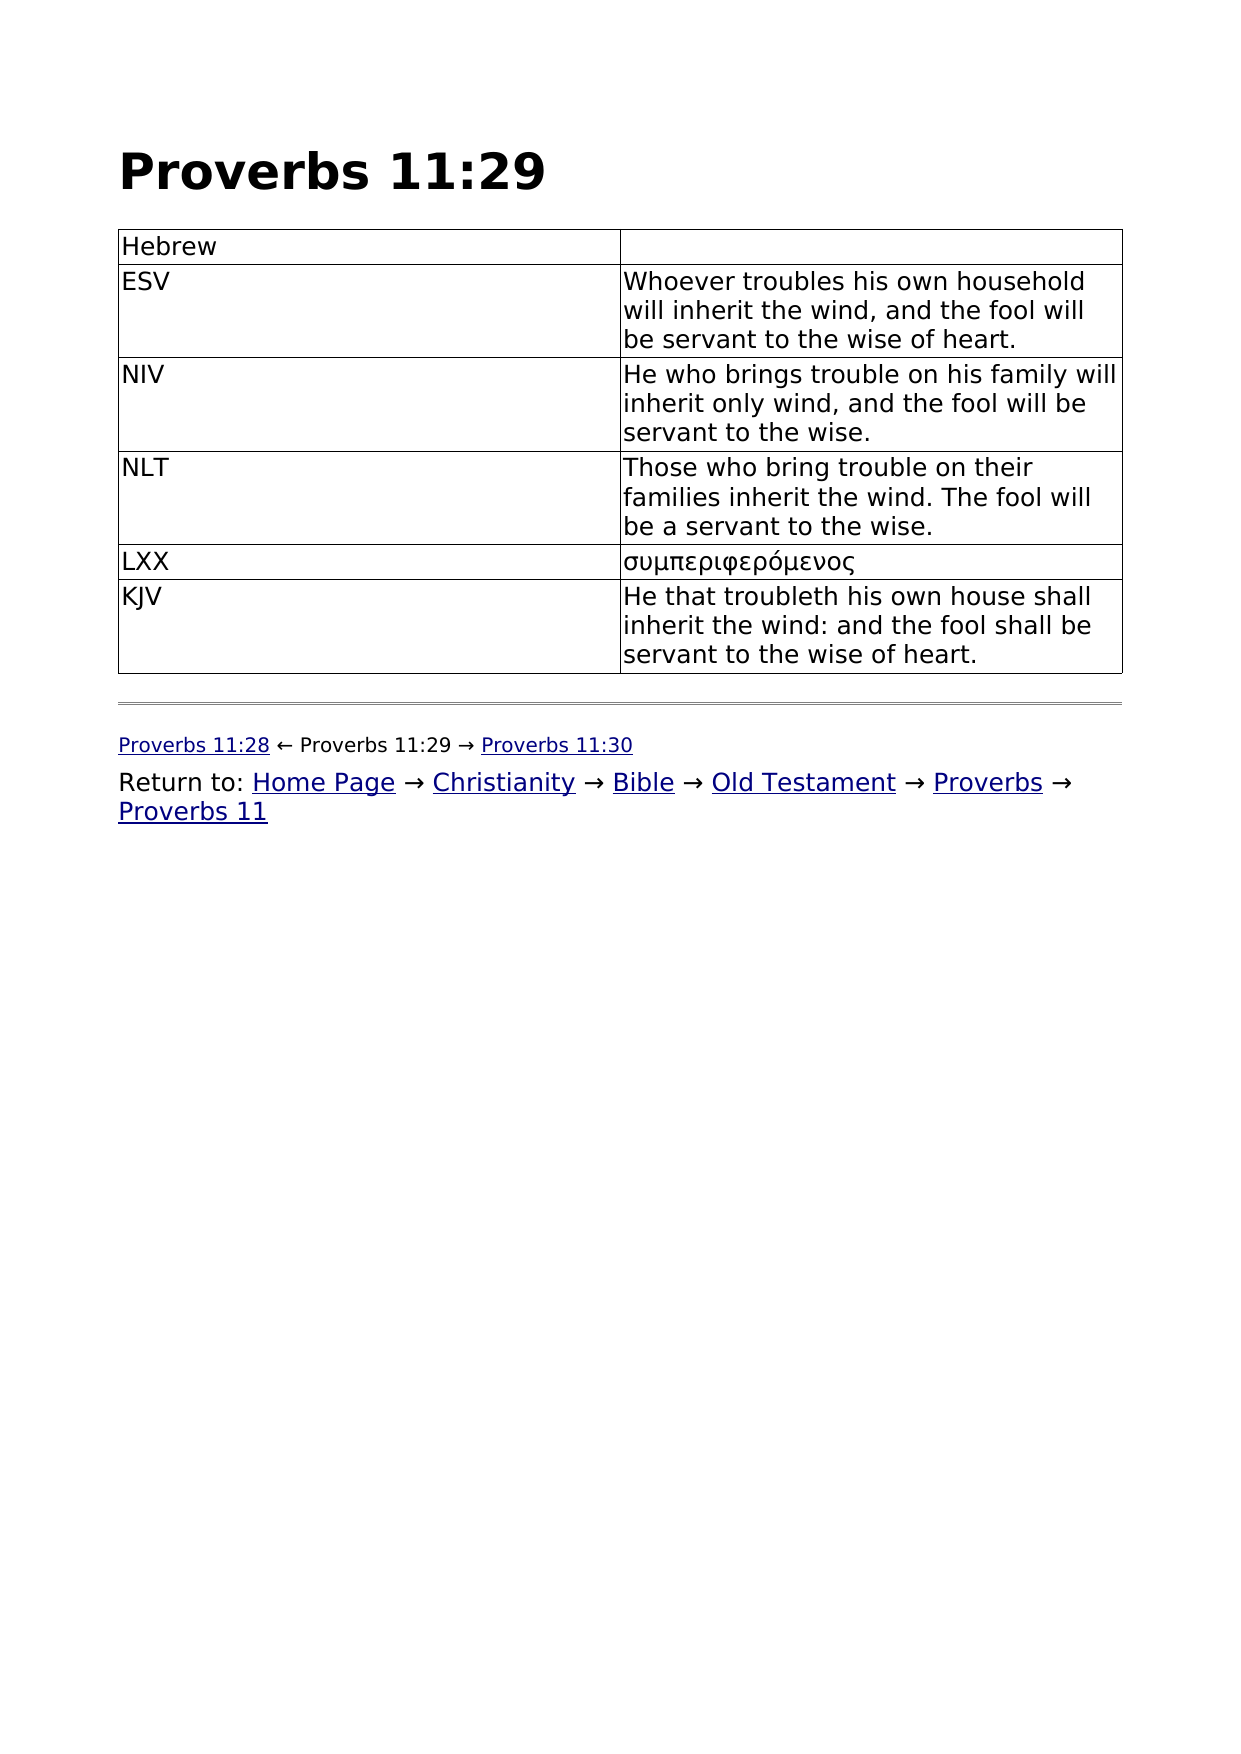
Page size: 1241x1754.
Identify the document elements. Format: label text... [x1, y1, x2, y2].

text Return to: Home Page → Christianity → Bible → Old Testament → Proverbs → Proverbs 11 [118, 768, 1122, 826]
text Proverbs 11:28 ← Proverbs 11:29 → Proverbs 11:30 [118, 734, 1122, 768]
table_header Hebrew [119, 230, 620, 264]
table_cell KJV [119, 580, 620, 673]
table_header [621, 230, 1122, 264]
table_cell συμπεριφερόμενος [621, 545, 1122, 579]
table_cell NLT [119, 452, 620, 544]
table_cell Whoever troubles his own household will inherit the wind, and the fool will be servant to the wise of heart. [621, 265, 1122, 357]
table_cell Those who bring trouble on their families inherit the wind. The fool will be a servant to the wise. [621, 452, 1122, 544]
subtitle Proverbs 11:29 [118, 143, 1122, 201]
table_cell He who brings trouble on his family will inherit only wind, and the fool will be servant to the wise. [621, 358, 1122, 451]
table_cell LXX [119, 545, 620, 579]
table_cell He that troubleth his own house shall inherit the wind: and the fool shall be servant to the wise of heart. [621, 580, 1122, 673]
table_cell ESV [119, 265, 620, 357]
table_cell NIV [119, 358, 620, 451]
